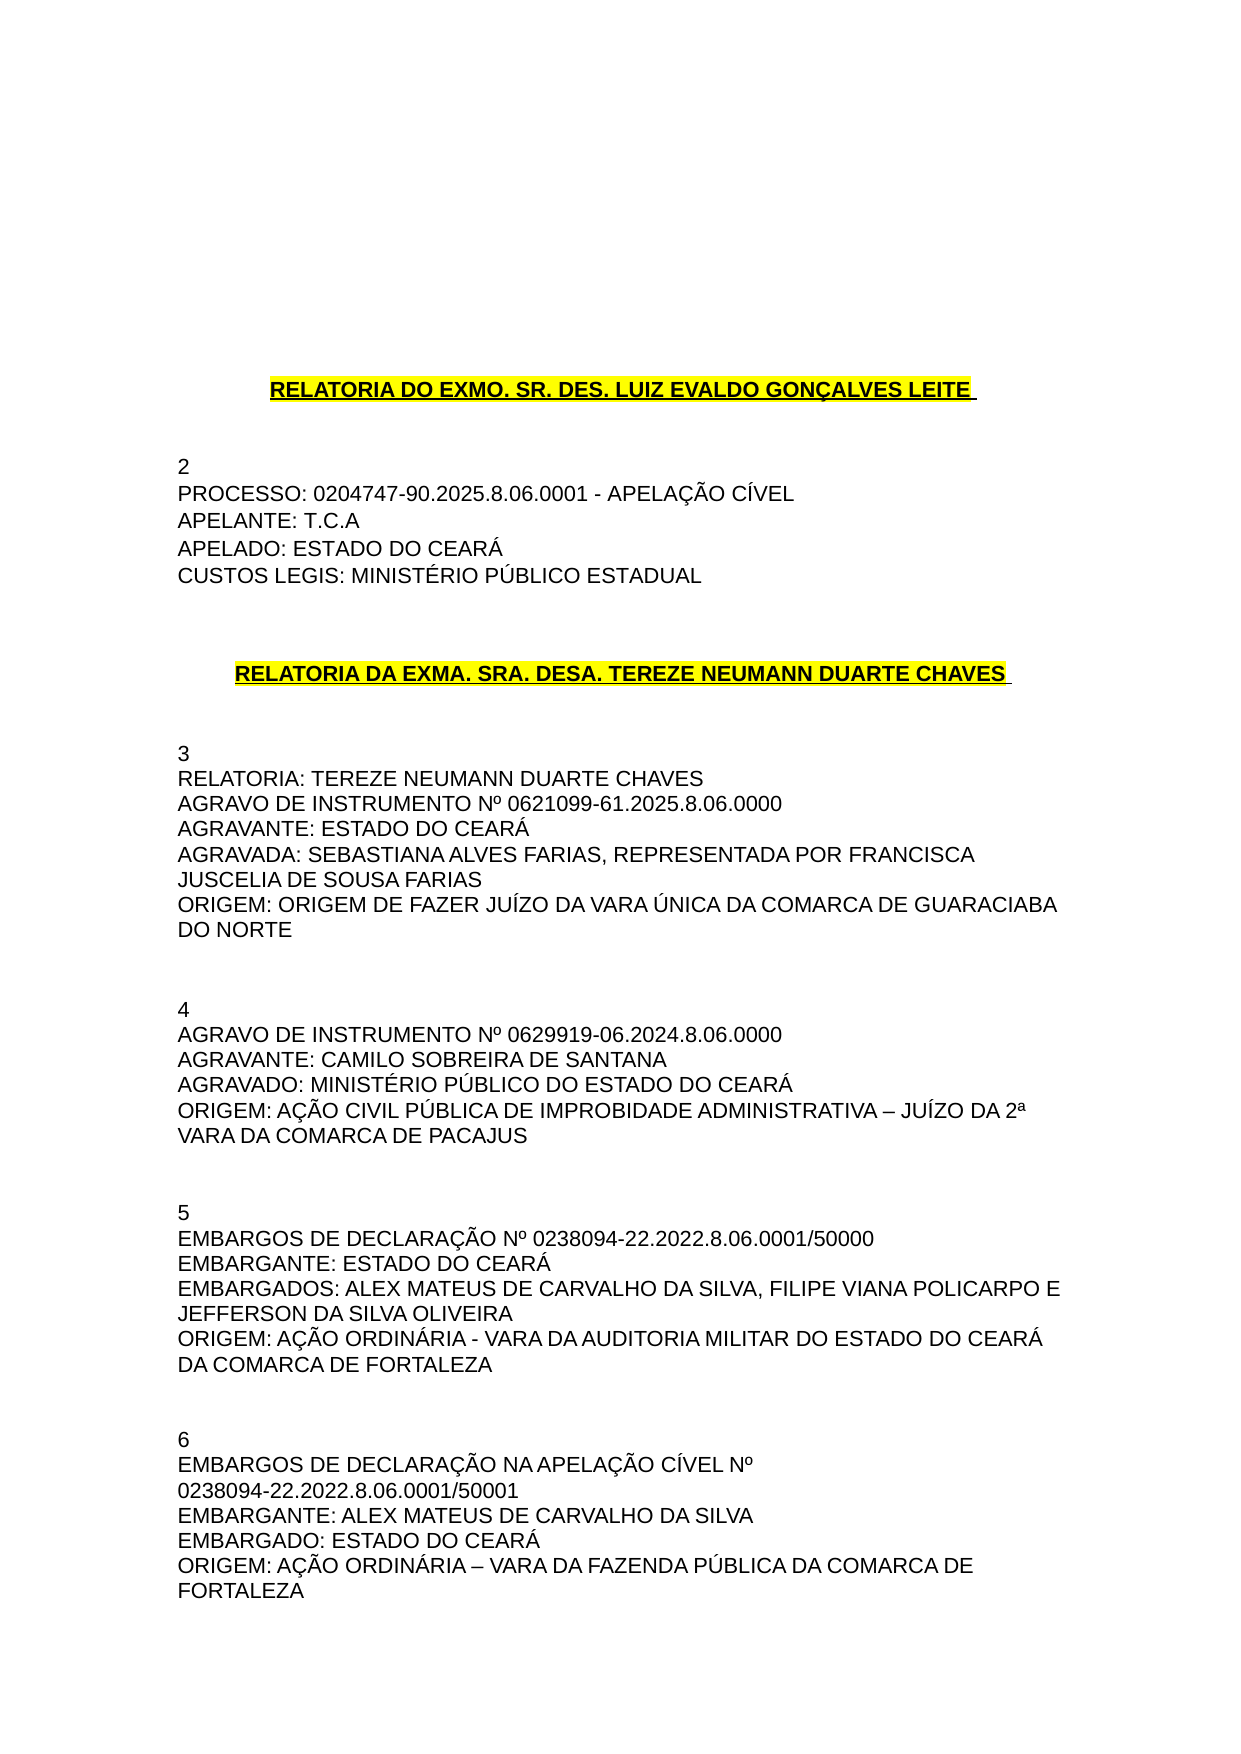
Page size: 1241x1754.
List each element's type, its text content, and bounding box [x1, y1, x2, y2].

text 3 [177, 741, 1063, 766]
text AGRAVANTE: CAMILO SOBREIRA DE SANTANA [177, 1047, 1063, 1072]
text RELATORIA: TEREZE NEUMANN DUARTE CHAVES [177, 766, 1063, 791]
text EMBARGADOS: ALEX MATEUS DE CARVALHO DA SILVA, FILIPE VIANA POLICARPO E [177, 1276, 1063, 1301]
text EMBARGANTE: ALEX MATEUS DE CARVALHO DA SILVA [177, 1503, 1063, 1528]
text DA COMARCA DE FORTALEZA [177, 1352, 1063, 1377]
text FORTALEZA [177, 1578, 1063, 1604]
text 0238094-22.2022.8.06.0001/50001 [177, 1478, 1063, 1503]
text 6 [177, 1427, 1063, 1452]
text JEFFERSON DA SILVA OLIVEIRA [177, 1301, 1063, 1326]
text AGRAVADO: MINISTÉRIO PÚBLICO DO ESTADO DO CEARÁ [177, 1072, 1063, 1097]
text ORIGEM: ORIGEM DE FAZER JUÍZO DA VARA ÚNICA DA COMARCA DE GUARACIABA DO NORTE [177, 892, 1063, 942]
text RELATORIA DO EXMO. SR. DES. LUIZ EVALDO GONÇALVES LEITE [177, 376, 1063, 402]
text ORIGEM: AÇÃO CIVIL PÚBLICA DE IMPROBIDADE ADMINISTRATIVA – JUÍZO DA 2ª VARA DA COMARCA DE PACAJUS [177, 1097, 1063, 1148]
text APELANTE: T.C.A [177, 508, 1063, 534]
text 4 [177, 997, 1063, 1022]
text EMBARGOS DE DECLARAÇÃO Nº 0238094-22.2022.8.06.0001/50000 [177, 1226, 1063, 1251]
text ORIGEM: AÇÃO ORDINÁRIA – VARA DA FAZENDA PÚBLICA DA COMARCA DE [177, 1553, 1063, 1578]
text EMBARGADO: ESTADO DO CEARÁ [177, 1528, 1063, 1553]
text PROCESSO: 0204747-90.2025.8.06.0001 - APELAÇÃO CÍVEL [177, 481, 1063, 506]
text AGRAVO DE INSTRUMENTO Nº 0629919-06.2024.8.06.0000 [177, 1022, 1063, 1047]
text 5 [177, 1200, 1063, 1226]
text 2 [177, 454, 1063, 479]
text CUSTOS LEGIS: MINISTÉRIO PÚBLICO ESTADUAL [177, 563, 1063, 588]
text AGRAVO DE INSTRUMENTO Nº 0621099-61.2025.8.06.0000 [177, 791, 1063, 816]
text EMBARGANTE: ESTADO DO CEARÁ [177, 1251, 1063, 1276]
text AGRAVADA: SEBASTIANA ALVES FARIAS, REPRESENTADA POR FRANCISCA JUSCELIA DE SOUSA FARIAS [177, 841, 1063, 892]
text ORIGEM: AÇÃO ORDINÁRIA - VARA DA AUDITORIA MILITAR DO ESTADO DO CEARÁ [177, 1326, 1063, 1352]
text EMBARGOS DE DECLARAÇÃO NA APELAÇÃO CÍVEL Nº [177, 1452, 1063, 1478]
text RELATORIA DA EXMA. SRA. DESA. TEREZE NEUMANN DUARTE CHAVES [177, 661, 1063, 686]
text AGRAVANTE: ESTADO DO CEARÁ [177, 816, 1063, 841]
text APELADO: ESTADO DO CEARÁ [177, 536, 1063, 561]
